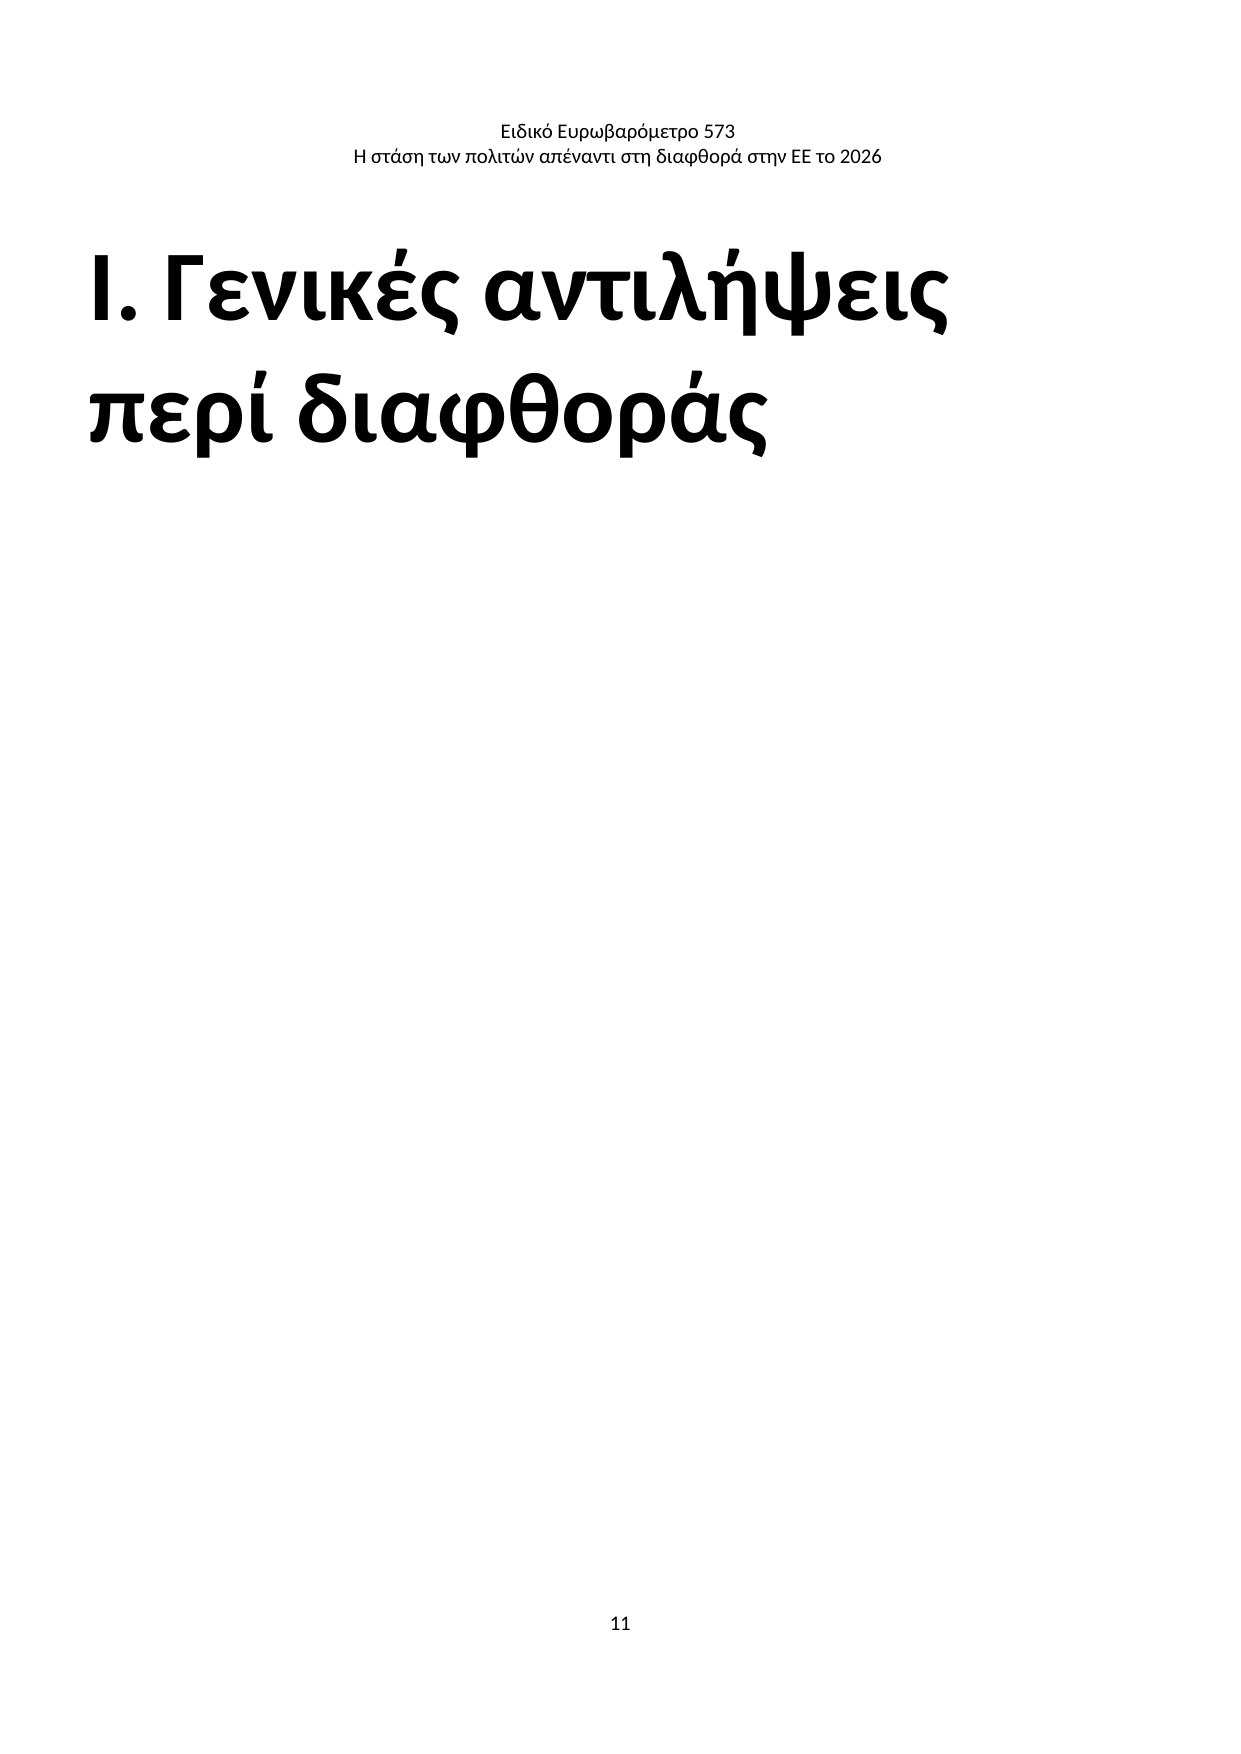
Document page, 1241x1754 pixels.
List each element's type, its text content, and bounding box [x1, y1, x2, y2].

subtitle I. Γενικές αντιλήψεις περί διαφθοράς [88, 223, 1152, 468]
